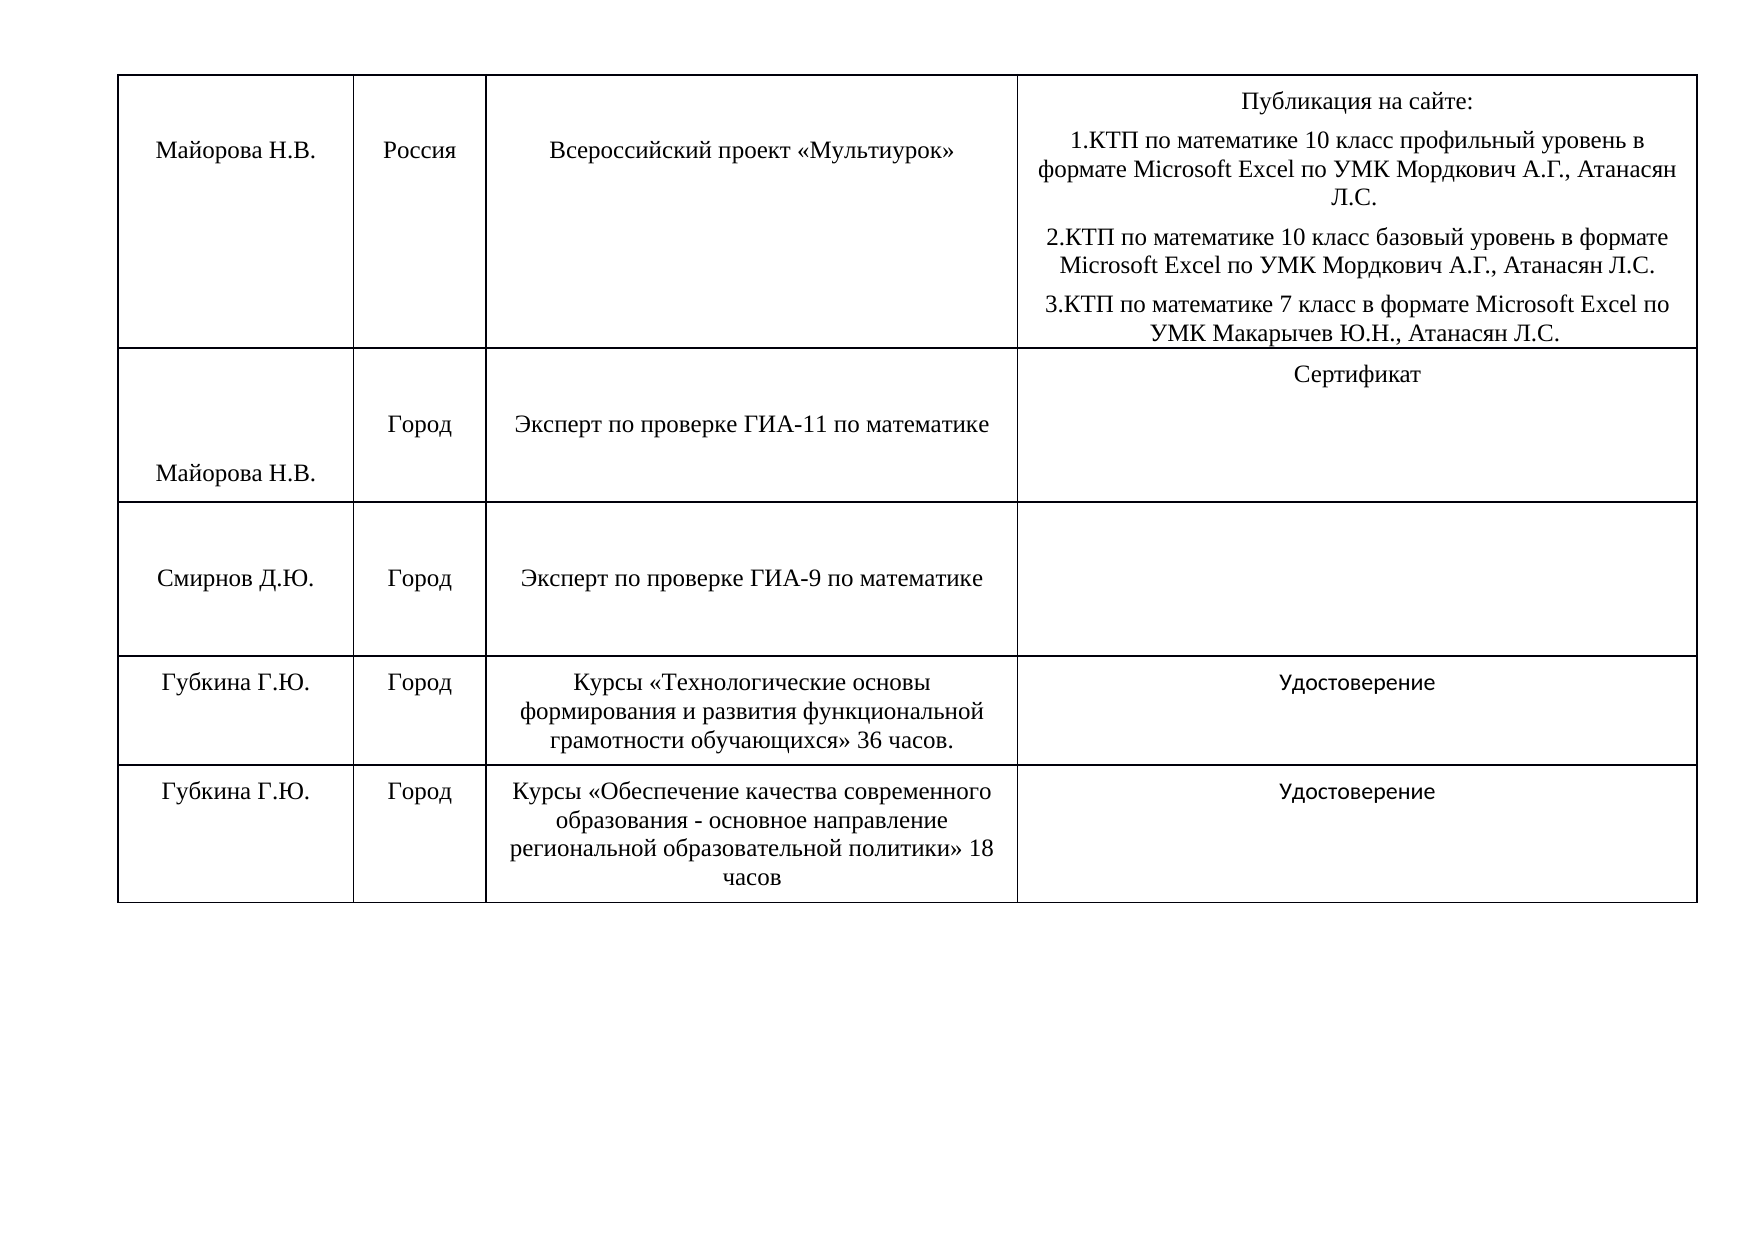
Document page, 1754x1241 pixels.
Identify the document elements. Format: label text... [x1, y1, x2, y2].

table_cell Губкина Г.Ю. [119, 766, 353, 901]
table_cell Майорова Н.В. [119, 349, 353, 501]
table_cell Город [354, 657, 485, 764]
table_cell Эксперт по проверке ГИА-9 по математике [487, 503, 1017, 655]
table_cell Губкина Г.Ю. [119, 657, 353, 764]
table_cell Город [354, 349, 485, 501]
table_cell Всероссийский проект «Мультиурок» [487, 76, 1017, 347]
table_cell Публикация на сайте: 1.КТП по математике 10 класс профильный уровень в формате Microsoft Excel по УМК Мордкович А.Г., Атанасян Л.С. 2.КТП по математике 10 класс базовый уровень в формате Microsoft Excel по УМК Мордкович А.Г., Атанасян Л.С. 3.КТП по математике 7 класс в формате Microsoft Excel по УМК Макарычев Ю.Н., Атанасян Л.С. [1018, 76, 1696, 347]
table_cell Город [354, 766, 485, 901]
table_cell Майорова Н.В. [119, 76, 353, 347]
table_cell Удостоверение [1018, 657, 1696, 764]
table_cell Удостоверение [1018, 766, 1696, 901]
table_cell Россия [354, 76, 485, 347]
table_cell Смирнов Д.Ю. [119, 503, 353, 655]
table_cell Эксперт по проверке ГИА-11 по математике [487, 349, 1017, 501]
table_cell Курсы «Технологические основы формирования и развития функциональной грамотности обучающихся» 36 часов. [487, 657, 1017, 764]
table_cell Сертификат [1018, 349, 1696, 501]
table_cell Курсы «Обеспечение качества современного образования - основное направление региональной образовательной политики» 18 часов [487, 766, 1017, 901]
table_cell Город [354, 503, 485, 655]
table_cell [1018, 503, 1696, 655]
